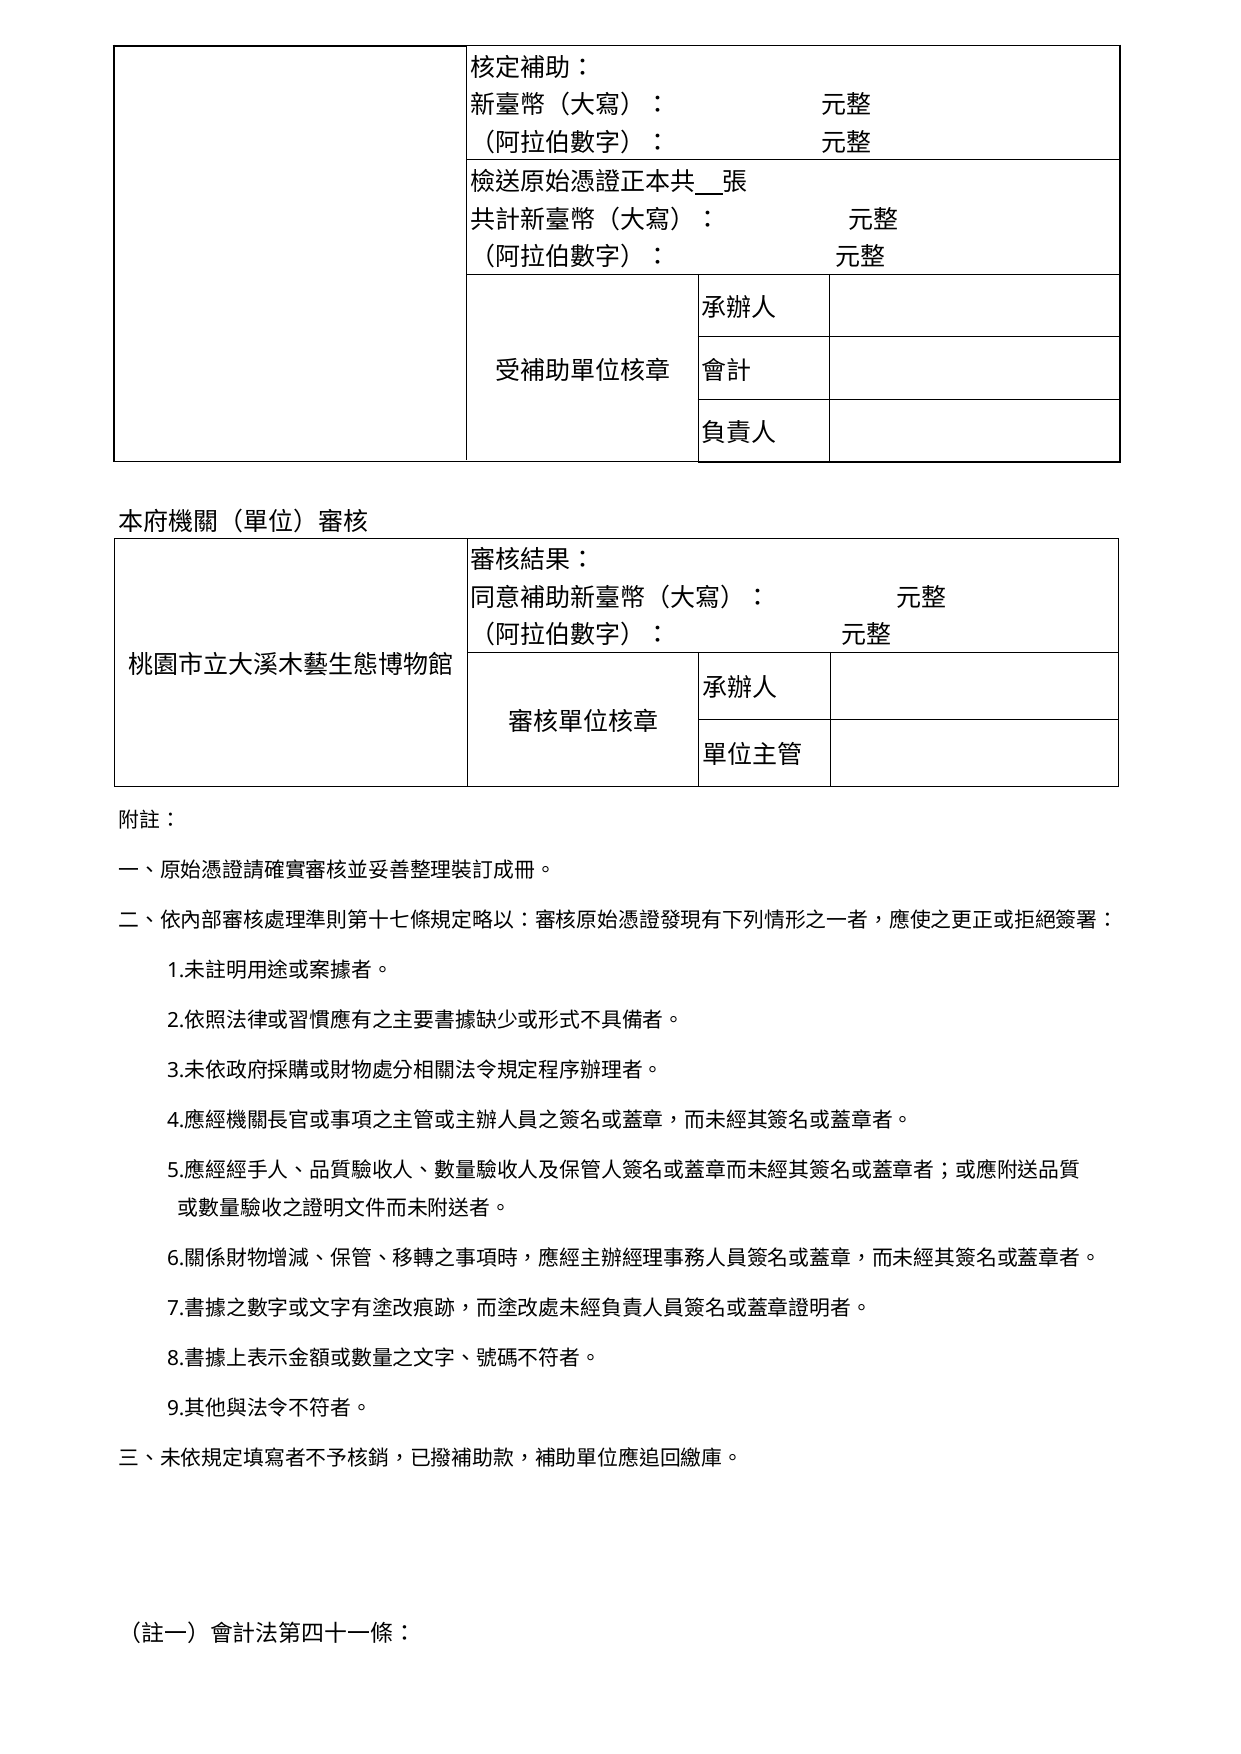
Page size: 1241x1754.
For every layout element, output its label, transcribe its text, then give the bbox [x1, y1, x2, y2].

table_header [115, 47, 467, 461]
table_cell 核定補助： 新臺幣（大寫）： 元整 （阿拉伯數字）： 元整 [467, 46, 1119, 159]
table_cell 會計 [699, 337, 829, 399]
table_cell 承辦人 [699, 275, 829, 336]
table_cell 審核單位核章 [468, 653, 698, 786]
table_header 桃園市立大溪木藝生態博物館 [115, 539, 467, 786]
text 二、依內部審核處理準則第十七條規定略以：審核原始憑證發現有下列情形之一者，應使之更正或拒絕簽署： [118, 900, 1122, 937]
text 本府機關（單位）審核 [118, 501, 1122, 538]
table_header 審核結果： 同意補助新臺幣（大寫）： 元整 （阿拉伯數字）： 元整 [468, 539, 1118, 652]
table_cell 單位主管 [699, 720, 830, 786]
text 2.依照法律或習慣應有之主要書據缺少或形式不具備者。 [118, 1000, 1122, 1037]
text 一、原始憑證請確實審核並妥善整理裝訂成冊。 [118, 850, 1122, 887]
table_cell [830, 337, 1119, 399]
table_cell 檢送原始憑證正本共 張 共計新臺幣（大寫）： 元整 （阿拉伯數字）： 元整 [467, 160, 1119, 274]
text （註一）會計法第四十一條： [118, 1612, 1122, 1650]
text 9.其他與法令不符者。 [118, 1387, 1122, 1425]
table_cell 受補助單位核章 [467, 275, 698, 461]
text 5.應經經手人、品質驗收人、數量驗收人及保管人簽名或蓋章而未經其簽名或蓋章者；或應附送品質 或數量驗收之證明文件而未附送者。 [118, 1150, 1122, 1225]
table_cell [831, 720, 1118, 786]
text 3.未依政府採購或財物處分相關法令規定程序辦理者。 [118, 1050, 1122, 1087]
text 6.關係財物增減、保管、移轉之事項時，應經主辦經理事務人員簽名或蓋章，而未經其簽名或蓋章者。 [118, 1237, 1122, 1275]
text 7.書據之數字或文字有塗改痕跡，而塗改處未經負責人員簽名或蓋章證明者。 [118, 1287, 1122, 1325]
table_cell 承辦人 [699, 653, 830, 719]
table_cell [830, 400, 1119, 461]
text 8.書據上表示金額或數量之文字、號碼不符者。 [118, 1337, 1122, 1375]
text 三、未依規定填寫者不予核銷，已撥補助款，補助單位應追回繳庫。 [118, 1437, 1122, 1475]
table_cell [831, 653, 1118, 719]
text 1.未註明用途或案據者。 [118, 950, 1122, 987]
text 附註： [118, 800, 1122, 837]
table_cell [830, 275, 1119, 336]
text 4.應經機關長官或事項之主管或主辦人員之簽名或蓋章，而未經其簽名或蓋章者。 [118, 1100, 1122, 1137]
table_cell 負責人 [699, 400, 829, 461]
